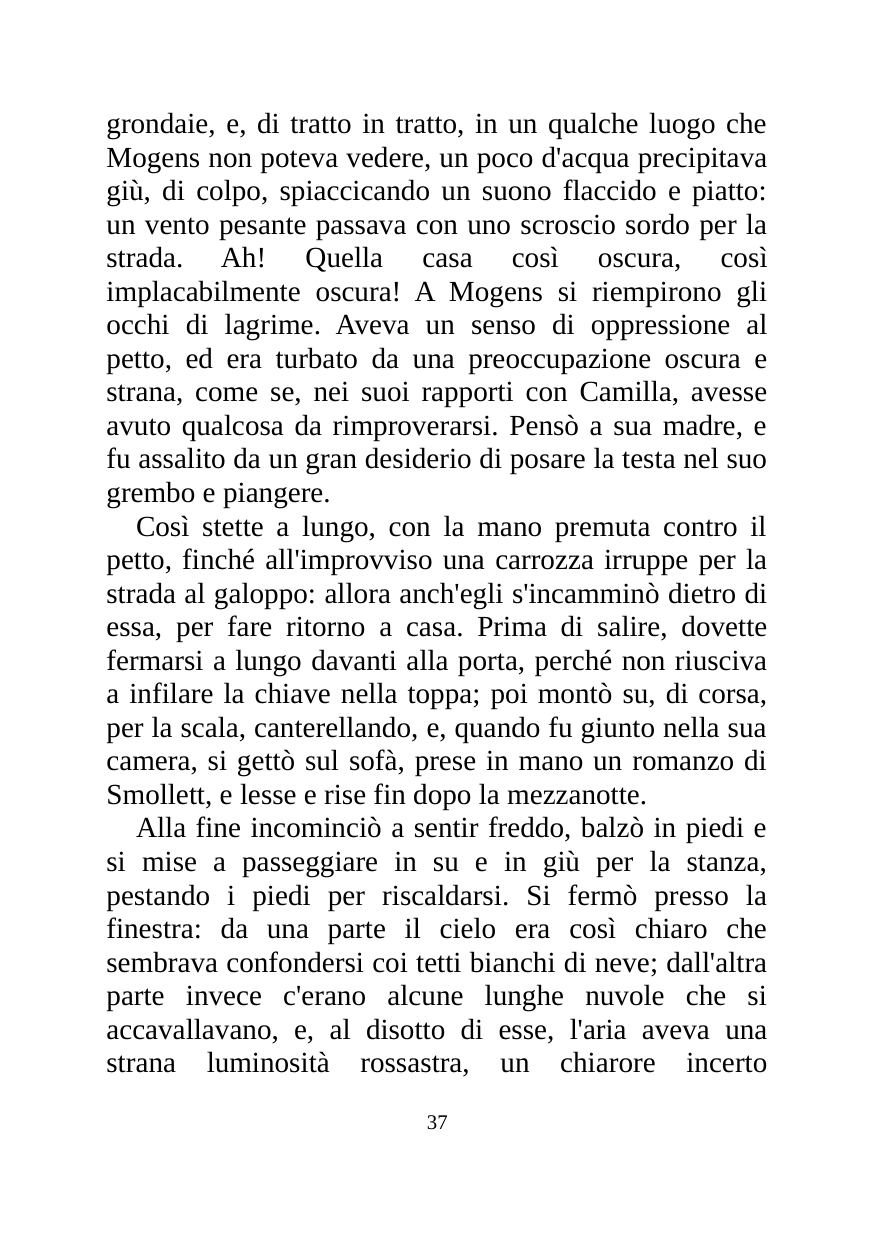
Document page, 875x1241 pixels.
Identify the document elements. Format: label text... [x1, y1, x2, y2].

text Alla fine incominciò a sentir freddo, balzò in piedi e si mise a passeggiare in su e in giù per la stanza, pestando i piedi per riscaldarsi. Si fermò presso la finestra: da una parte il cielo era così chiaro che sembrava confondersi coi tetti bianchi di neve; dall'altra parte invece c'erano alcune lunghe nuvole che si accavallavano, e, al disotto di esse, l'aria aveva una strana luminosità rossastra, un chiarore incerto [106, 811, 768, 1079]
text grondaie, e, di tratto in tratto, in un qualche luogo che Mogens non poteva vedere, un poco d'acqua precipitava giù, di colpo, spiaccicando un suono flaccido e piatto: un vento pesante passava con uno scroscio sordo per la strada. Ah! Quella casa così oscura, così implacabilmente oscura! A Mogens si riempirono gli occhi di lagrime. Aveva un senso di oppressione al petto, ed era turbato da una preoccupazione oscura e strana, come se, nei suoi rapporti con Camilla, avesse avuto qualcosa da rimproverarsi. Pensò a sua madre, e fu assalito da un gran desiderio di posare la testa nel suo grembo e piangere. [106, 106, 768, 509]
text Così stette a lungo, con la mano premuta contro il petto, finché all'improvviso una carrozza irruppe per la strada al galoppo: allora anch'egli s'incamminò dietro di essa, per fare ritorno a casa. Prima di salire, dovette fermarsi a lungo davanti alla porta, perché non riusciva a infilare la chiave nella toppa; poi montò su, di corsa, per la scala, canterellando, e, quando fu giunto nella sua camera, si gettò sul sofà, prese in mano un romanzo di Smollett, e lesse e rise fin dopo la mezzanotte. [106, 509, 768, 811]
